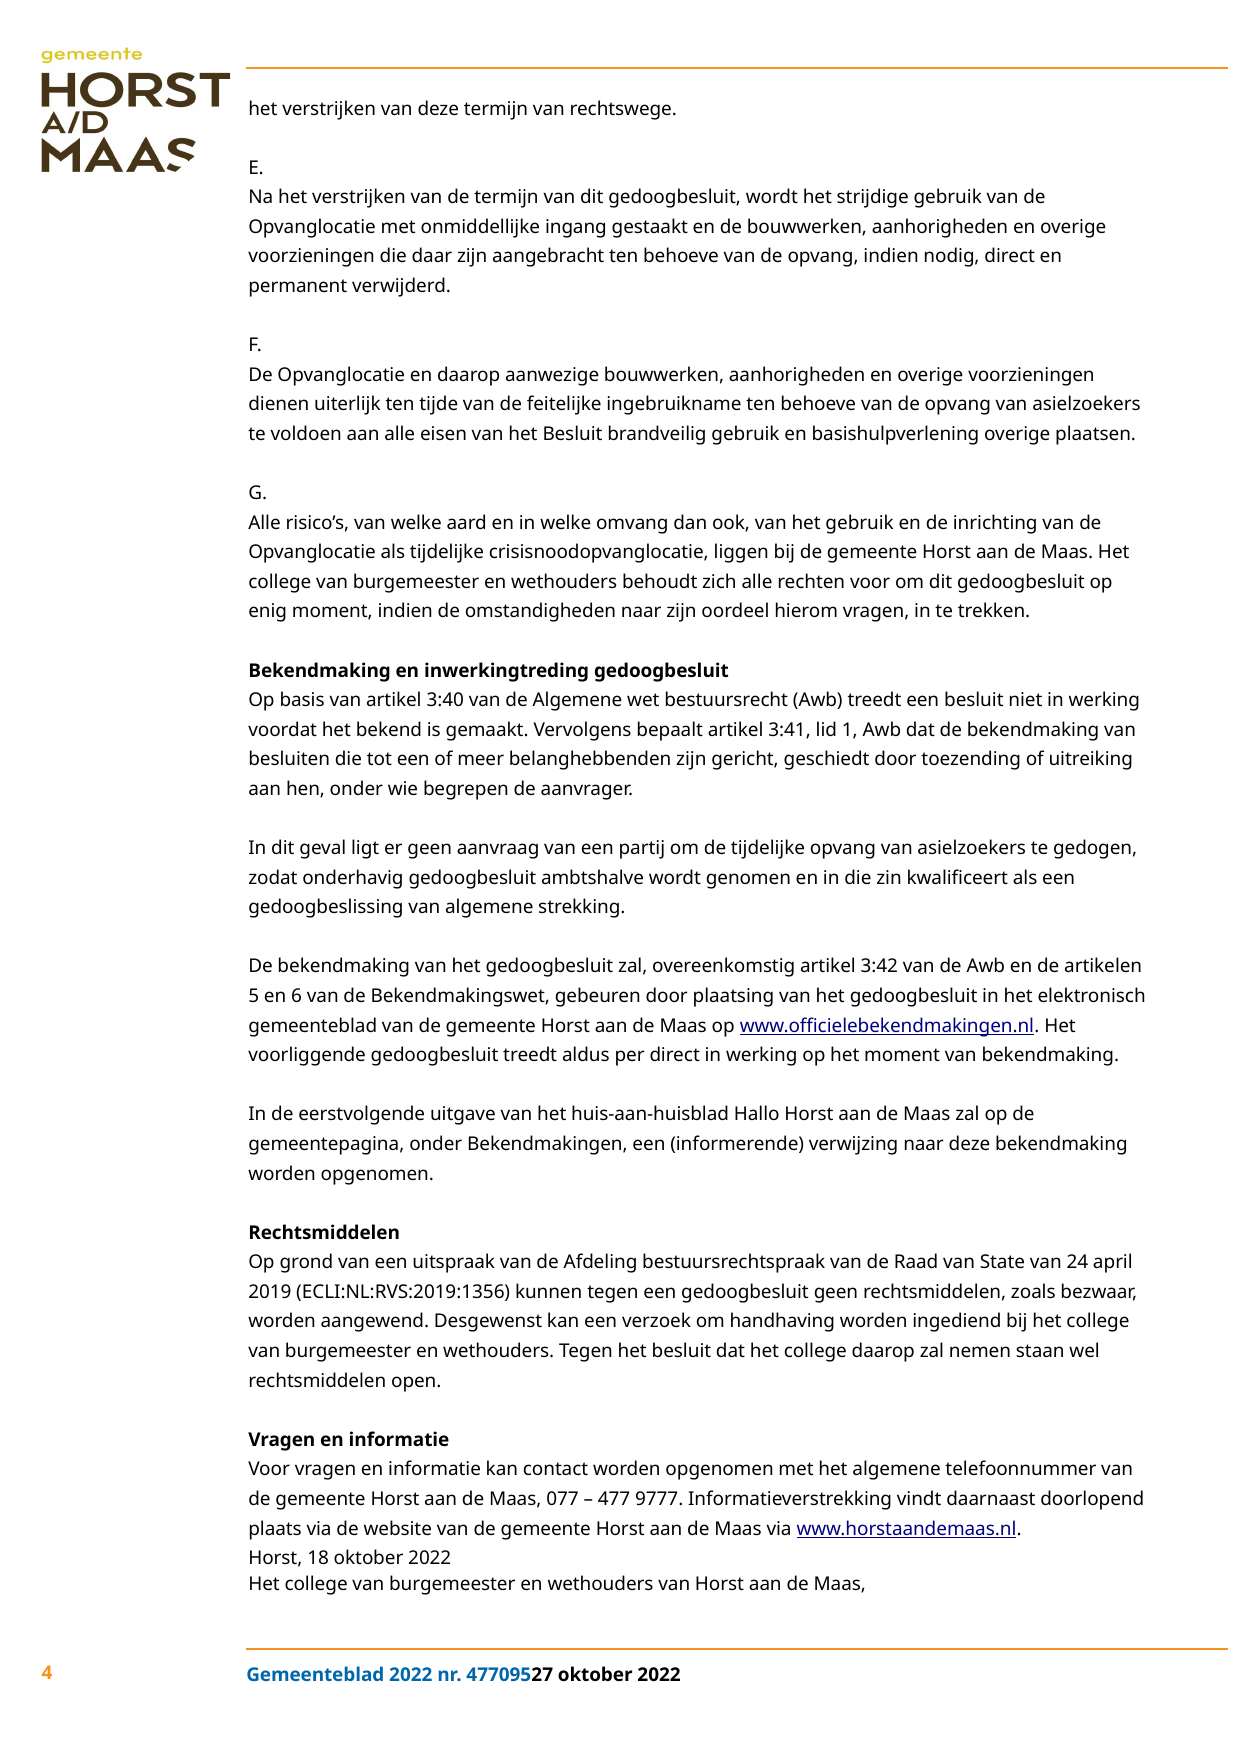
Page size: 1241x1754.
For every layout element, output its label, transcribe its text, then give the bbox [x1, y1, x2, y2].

text Alle risico’s, van welke aard en in welke omvang dan ook, van het gebruik en de inrichting van de Opvanglocatie als tijdelijke crisisnoodopvanglocatie, liggen bij de gemeente Horst aan de Maas. Het college van burgemeester en wethouders behoudt zich alle rechten voor om dit gedoogbesluit op enig moment, indien de omstandigheden naar zijn oordeel hierom vragen, in te trekken. [248, 509, 1152, 623]
text E. [248, 154, 1152, 180]
text In dit geval ligt er geen aanvraag van een partij om de tijdelijke opvang van asielzoekers te gedogen, zodat onderhavig gedoogbesluit ambtshalve wordt genomen en in die zin kwalificeert als een gedoogbeslissing van algemene strekking. [248, 834, 1152, 919]
text Vragen en informatie [248, 1426, 1152, 1452]
text Horst, 18 oktober 2022 [248, 1544, 1152, 1570]
text Bekendmaking en inwerkingtreding gedoogbesluit [248, 657, 1152, 683]
picture [41, 47, 231, 172]
text Voor vragen en informatie kan contact worden opgenomen met het algemene telefoonnummer van de gemeente Horst aan de Maas, 077 – 477 9777. Informatieverstrekking vindt daarnaast doorlopend plaats via de website van de gemeente Horst aan de Maas via www.horstaandemaas.nl. [248, 1456, 1152, 1541]
text De bekendmaking van het gedoogbesluit zal, overeenkomstig artikel 3:42 van de Awb en de artikelen 5 en 6 van de Bekendmakingswet, gebeuren door plaatsing van het gedoogbesluit in het elektronisch gemeenteblad van de gemeente Horst aan de Maas op www.officielebekendmakingen.nl. Het voorliggende gedoogbesluit treedt aldus per direct in werking op het moment van bekendmaking. [248, 953, 1152, 1067]
text Rechtsmiddelen [248, 1219, 1152, 1245]
text Op grond van een uitspraak van de Afdeling bestuursrechtspraak van de Raad van State van 24 april 2019 (ECLI:NL:RVS:2019:1356) kunnen tegen een gedoogbesluit geen rechtsmiddelen, zoals bezwaar, worden aangewend. Desgewenst kan een verzoek om handhaving worden ingediend bij het college van burgemeester en wethouders. Tegen het besluit dat het college daarop zal nemen staan wel rechtsmiddelen open. [248, 1248, 1152, 1393]
text het verstrijken van deze termijn van rechtswege. [248, 95, 1152, 121]
text F. [248, 331, 1152, 357]
text G. [248, 479, 1152, 505]
text Na het verstrijken van de termijn van dit gedoogbesluit, wordt het strijdige gebruik van de Opvanglocatie met onmiddellijke ingang gestaakt en de bouwwerken, aanhorigheden en overige voorzieningen die daar zijn aangebracht ten behoeve van de opvang, indien nodig, direct en permanent verwijderd. [248, 183, 1152, 298]
text In de eerstvolgende uitgave van het huis-aan-huisblad Hallo Horst aan de Maas zal op de gemeentepagina, onder Bekendmakingen, een (informerende) verwijzing naar deze bekendmaking worden opgenomen. [248, 1101, 1152, 1186]
text De Opvanglocatie en daarop aanwezige bouwwerken, aanhorigheden en overige voorzieningen dienen uiterlijk ten tijde van de feitelijke ingebruikname ten behoeve van de opvang van asielzoekers te voldoen aan alle eisen van het Besluit brandveilig gebruik en basishulpverlening overige plaatsen. [248, 361, 1152, 446]
text Het college van burgemeester en wethouders van Horst aan de Maas, [248, 1570, 1152, 1596]
text Op basis van artikel 3:40 van de Algemene wet bestuursrecht (Awb) treedt een besluit niet in werking voordat het bekend is gemaakt. Vervolgens bepaalt artikel 3:41, lid 1, Awb dat de bekendmaking van besluiten die tot een of meer belanghebbenden zijn gericht, geschiedt door toezending of uitreiking aan hen, onder wie begrepen de aanvrager. [248, 686, 1152, 801]
